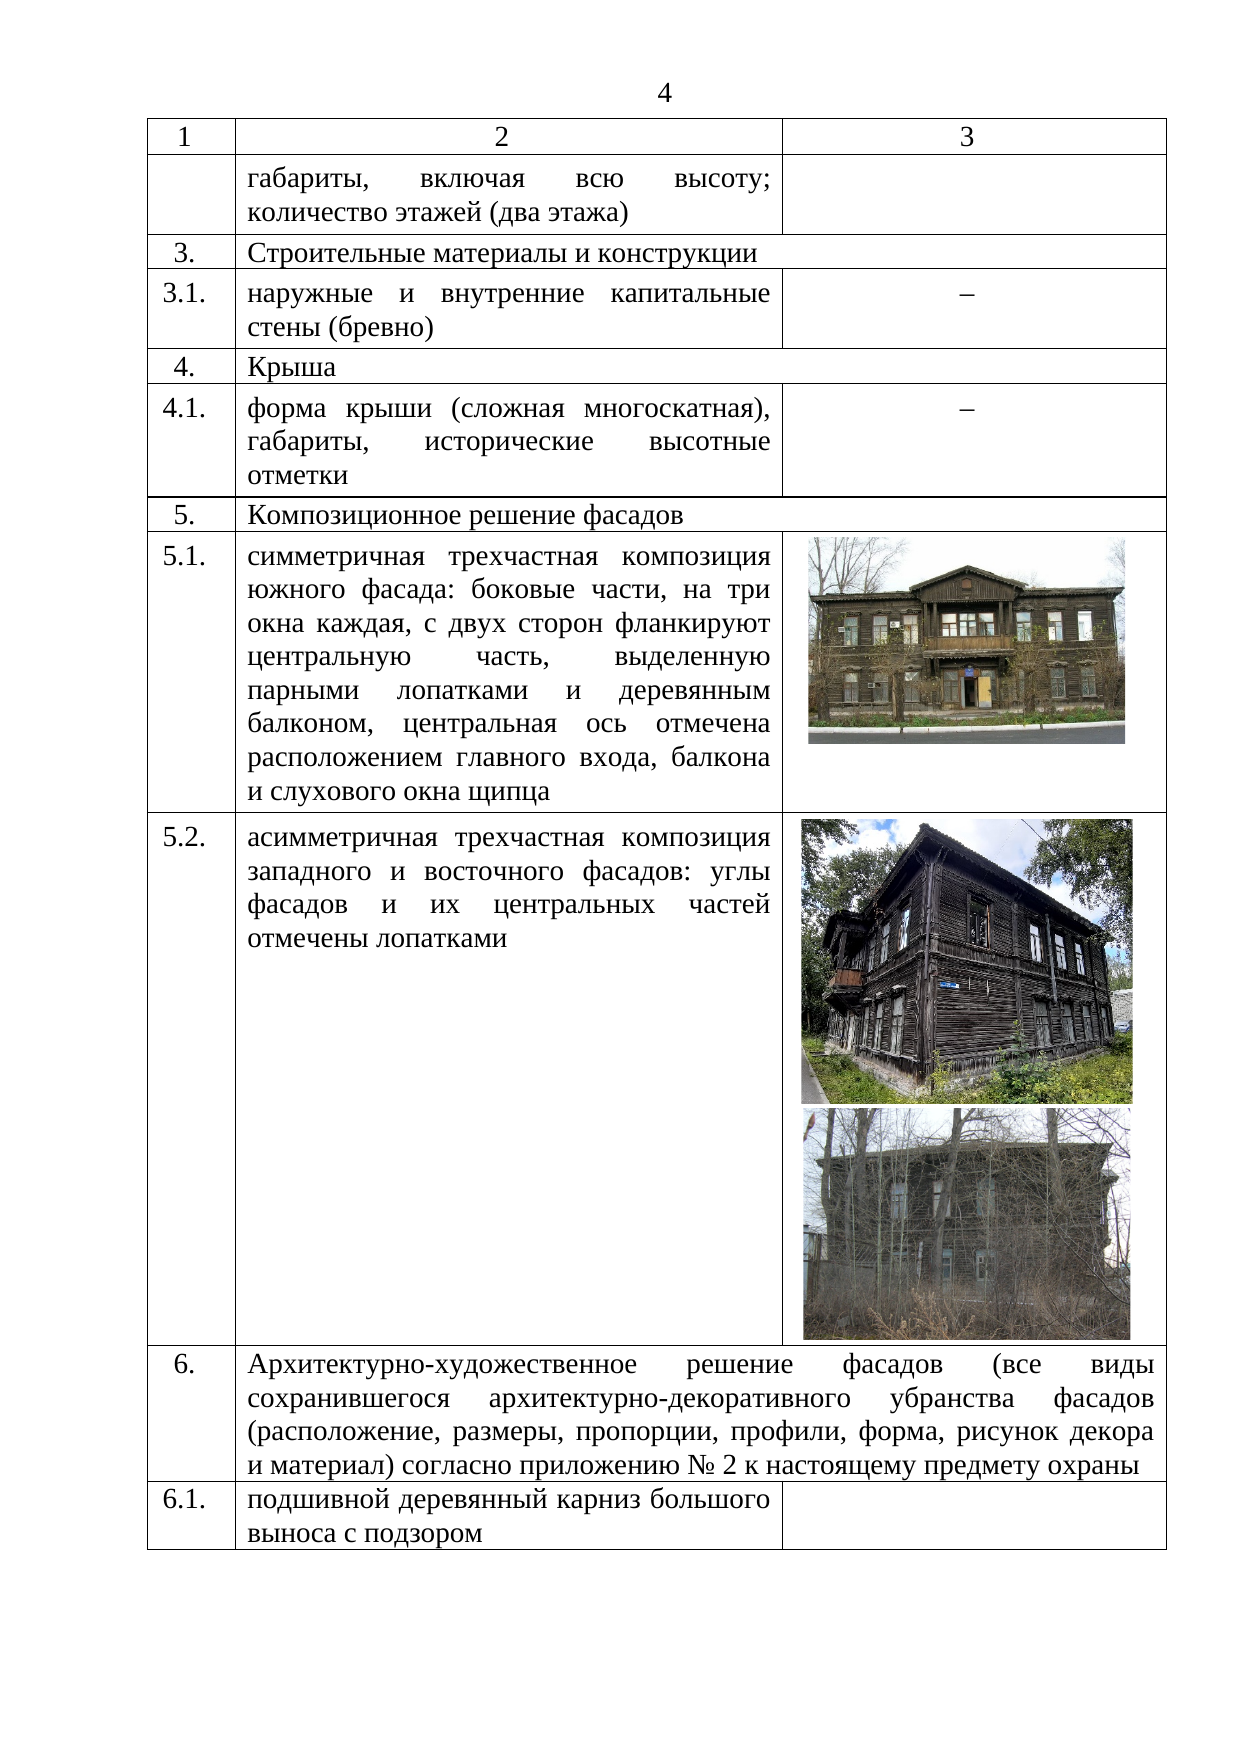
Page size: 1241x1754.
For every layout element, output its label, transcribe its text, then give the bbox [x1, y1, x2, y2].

table_cell – [783, 384, 1166, 496]
table_header 3 [783, 119, 1166, 154]
table_header 2 [236, 119, 782, 154]
table_cell 5.1. [148, 532, 235, 812]
table_cell форма крыши (сложная многоскатная), габариты, исторические высотные отметки [236, 384, 782, 496]
table_cell Строительные материалы и конструкции [236, 235, 1166, 268]
table_cell 6. [148, 1346, 235, 1481]
table_cell [148, 155, 235, 234]
table_cell 4.1. [148, 384, 235, 496]
table_cell [783, 813, 1166, 1345]
table_cell 3.1. [148, 269, 235, 348]
table_cell Крыша [236, 349, 1166, 383]
table_cell [783, 1482, 1166, 1549]
table_cell подшивной деревянный карниз большого выноса с подзором [236, 1482, 782, 1549]
table_cell [783, 532, 1166, 812]
table_cell Композиционное решение фасадов [236, 498, 1166, 531]
table_header 1 [148, 119, 235, 154]
table_cell наружные и внутренние капитальные стены (бревно) [236, 269, 782, 348]
table_cell Архитектурно-художественное решение фасадов (все виды сохранившегося архитектурно-декоративного убранства фасадов (расположение, размеры, пропорции, профили, форма, рисунок декора и материал) согласно приложению № 2 к настоящему предмету охраны [236, 1346, 1166, 1481]
table_cell – [783, 269, 1166, 348]
table_cell [783, 155, 1166, 234]
table_cell 5. [148, 498, 235, 531]
table_cell асимметричная трехчастная композиция западного и восточного фасадов: углы фасадов и их центральных частей отмечены лопатками [236, 813, 782, 1345]
table_cell габариты, включая всю высоту; количество этажей (два этажа) [236, 155, 782, 234]
table_cell 4. [148, 349, 235, 383]
table_cell 6.1. [148, 1482, 235, 1549]
table_cell 5.2. [148, 813, 235, 1345]
table_cell симметричная трехчастная композиция южного фасада: боковые части, на три окна каждая, с двух сторон фланкируют центральную часть, выделенную парными лопатками и деревянным балконом, центральная ось отмечена расположением главного входа, балкона и слухового окна щипца [236, 532, 782, 812]
table_cell 3. [148, 235, 235, 268]
